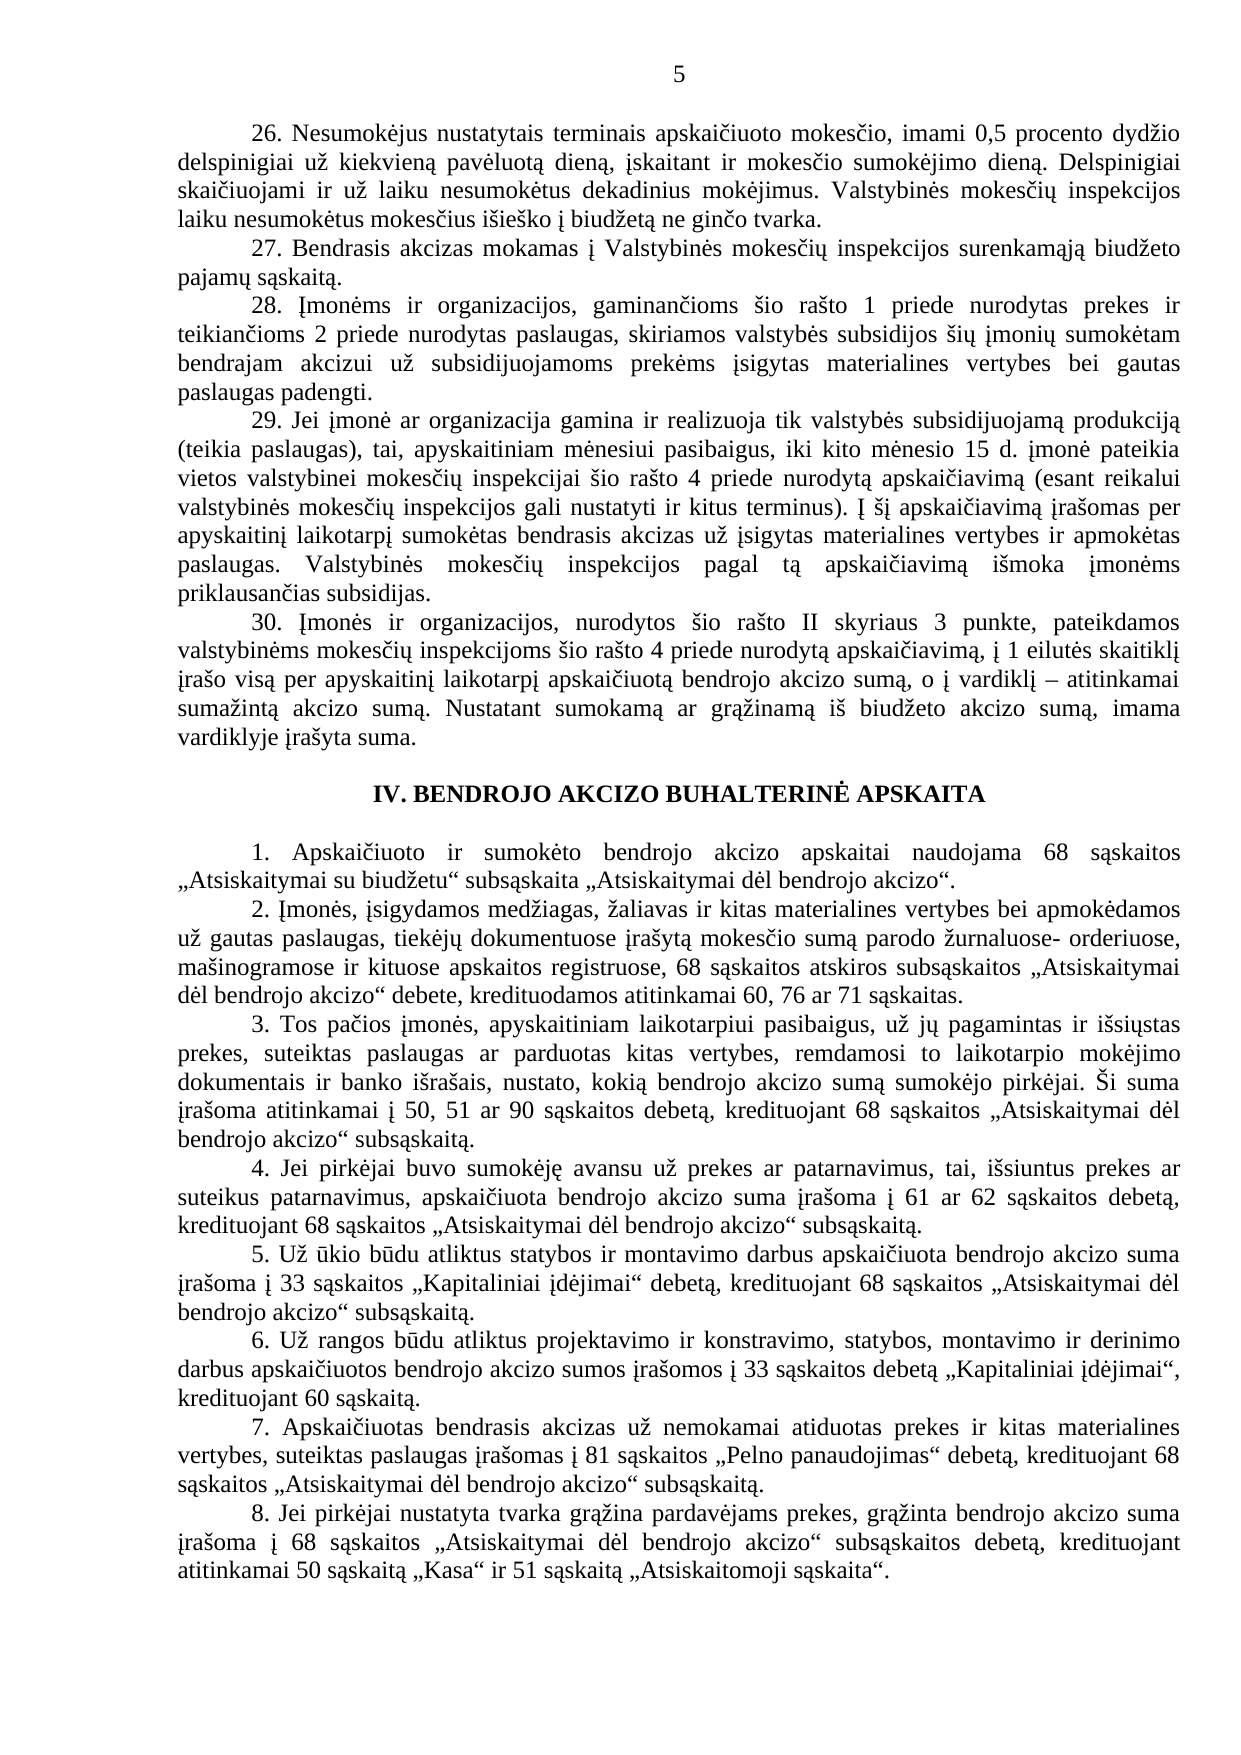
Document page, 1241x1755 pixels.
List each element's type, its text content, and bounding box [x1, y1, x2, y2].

text 4. Jei pirkėjai buvo sumokėję avansu už prekes ar patarnavimus, tai, išsiuntus prekes ar suteikus patarnavimus, apskaičiuota bendrojo akcizo suma įrašoma į 61 ar 62 sąskaitos debetą, kredituojant 68 sąskaitos „Atsiskaitymai dėl bendrojo akcizo“ subsąskaitą. [177, 1153, 1181, 1239]
text 8. Jei pirkėjai nustatyta tvarka grąžina pardavėjams prekes, grąžinta bendrojo akcizo suma įrašoma į 68 sąskaitos „Atsiskaitymai dėl bendrojo akcizo“ subsąskaitos debetą, kredituojant atitinkamai 50 sąskaitą „Kasa“ ir 51 sąskaitą „Atsiskaitomoji sąskaita“. [177, 1498, 1181, 1584]
text 27. Bendrasis akcizas mokamas į Valstybinės mokesčių inspekcijos surenkamąją biudžeto pajamų sąskaitą. [177, 233, 1181, 291]
text 3. Tos pačios įmonės, apyskaitiniam laikotarpiui pasibaigus, už jų pagamintas ir išsiųstas prekes, suteiktas paslaugas ar parduotas kitas vertybes, remdamosi to laikotarpio mokėjimo dokumentais ir banko išrašais, nustato, kokią bendrojo akcizo sumą sumokėjo pirkėjai. Ši suma įrašoma atitinkamai į 50, 51 ar 90 sąskaitos debetą, kredituojant 68 sąskaitos „Atsiskaitymai dėl bendrojo akcizo“ subsąskaitą. [177, 1009, 1181, 1153]
text 26. Nesumokėjus nustatytais terminais apskaičiuoto mokesčio, imami 0,5 procento dydžio delspinigiai už kiekvieną pavėluotą dieną, įskaitant ir mokesčio sumokėjimo dieną. Delspinigiai skaičiuojami ir už laiku nesumokėtus dekadinius mokėjimus. Valstybinės mokesčių inspekcijos laiku nesumokėtus mokesčius išieško į biudžetą ne ginčo tvarka. [177, 118, 1181, 233]
text 5. Už ūkio būdu atliktus statybos ir montavimo darbus apskaičiuota bendrojo akcizo suma įrašoma į 33 sąskaitos „Kapitaliniai įdėjimai“ debetą, kredituojant 68 sąskaitos „Atsiskaitymai dėl bendrojo akcizo“ subsąskaitą. [177, 1239, 1181, 1326]
text IV. BENDROJO AKCIZO BUHALTERINĖ APSKAITA [177, 779, 1181, 808]
text 29. Jei įmonė ar organizacija gamina ir realizuoja tik valstybės subsidijuojamą produkciją (teikia paslaugas), tai, apyskaitiniam mėnesiui pasibaigus, iki kito mėnesio 15 d. įmonė pateikia vietos valstybinei mokesčių inspekcijai šio rašto 4 priede nurodytą apskaičiavimą (esant reikalui valstybinės mokesčių inspekcijos gali nustatyti ir kitus terminus). Į šį apskaičiavimą įrašomas per apyskaitinį laikotarpį sumokėtas bendrasis akcizas už įsigytas materialines vertybes ir apmokėtas paslaugas. Valstybinės mokesčių inspekcijos pagal tą apskaičiavimą išmoka įmonėms priklausančias subsidijas. [177, 406, 1181, 607]
text 2. Įmonės, įsigydamos medžiagas, žaliavas ir kitas materialines vertybes bei apmokėdamos už gautas paslaugas, tiekėjų dokumentuose įrašytą mokesčio sumą parodo žurnaluose- orderiuose, mašinogramose ir kituose apskaitos registruose, 68 sąskaitos atskiros subsąskaitos „Atsiskaitymai dėl bendrojo akcizo“ debete, kredituodamos atitinkamai 60, 76 ar 71 sąskaitas. [177, 894, 1181, 1009]
text 7. Apskaičiuotas bendrasis akcizas už nemokamai atiduotas prekes ir kitas materialines vertybes, suteiktas paslaugas įrašomas į 81 sąskaitos „Pelno panaudojimas“ debetą, kredituojant 68 sąskaitos „Atsiskaitymai dėl bendrojo akcizo“ subsąskaitą. [177, 1412, 1181, 1498]
text 6. Už rangos būdu atliktus projektavimo ir konstravimo, statybos, montavimo ir derinimo darbus apskaičiuotos bendrojo akcizo sumos įrašomos į 33 sąskaitos debetą „Kapitaliniai įdėjimai“, kredituojant 60 sąskaitą. [177, 1326, 1181, 1412]
text 30. Įmonės ir organizacijos, nurodytos šio rašto II skyriaus 3 punkte, pateikdamos valstybinėms mokesčių inspekcijoms šio rašto 4 priede nurodytą apskaičiavimą, į 1 eilutės skaitiklį įrašo visą per apyskaitinį laikotarpį apskaičiuotą bendrojo akcizo sumą, o į vardiklį – atitinkamai sumažintą akcizo sumą. Nustatant sumokamą ar grąžinamą iš biudžeto akcizo sumą, imama vardiklyje įrašyta suma. [177, 607, 1181, 751]
text 28. Įmonėms ir organizacijos, gaminančioms šio rašto 1 priede nurodytas prekes ir teikiančioms 2 priede nurodytas paslaugas, skiriamos valstybės subsidijos šių įmonių sumokėtam bendrajam akcizui už subsidijuojamoms prekėms įsigytas materialines vertybes bei gautas paslaugas padengti. [177, 291, 1181, 406]
text 1. Apskaičiuoto ir sumokėto bendrojo akcizo apskaitai naudojama 68 sąskaitos „Atsiskaitymai su biudžetu“ subsąskaita „Atsiskaitymai dėl bendrojo akcizo“. [177, 837, 1181, 894]
